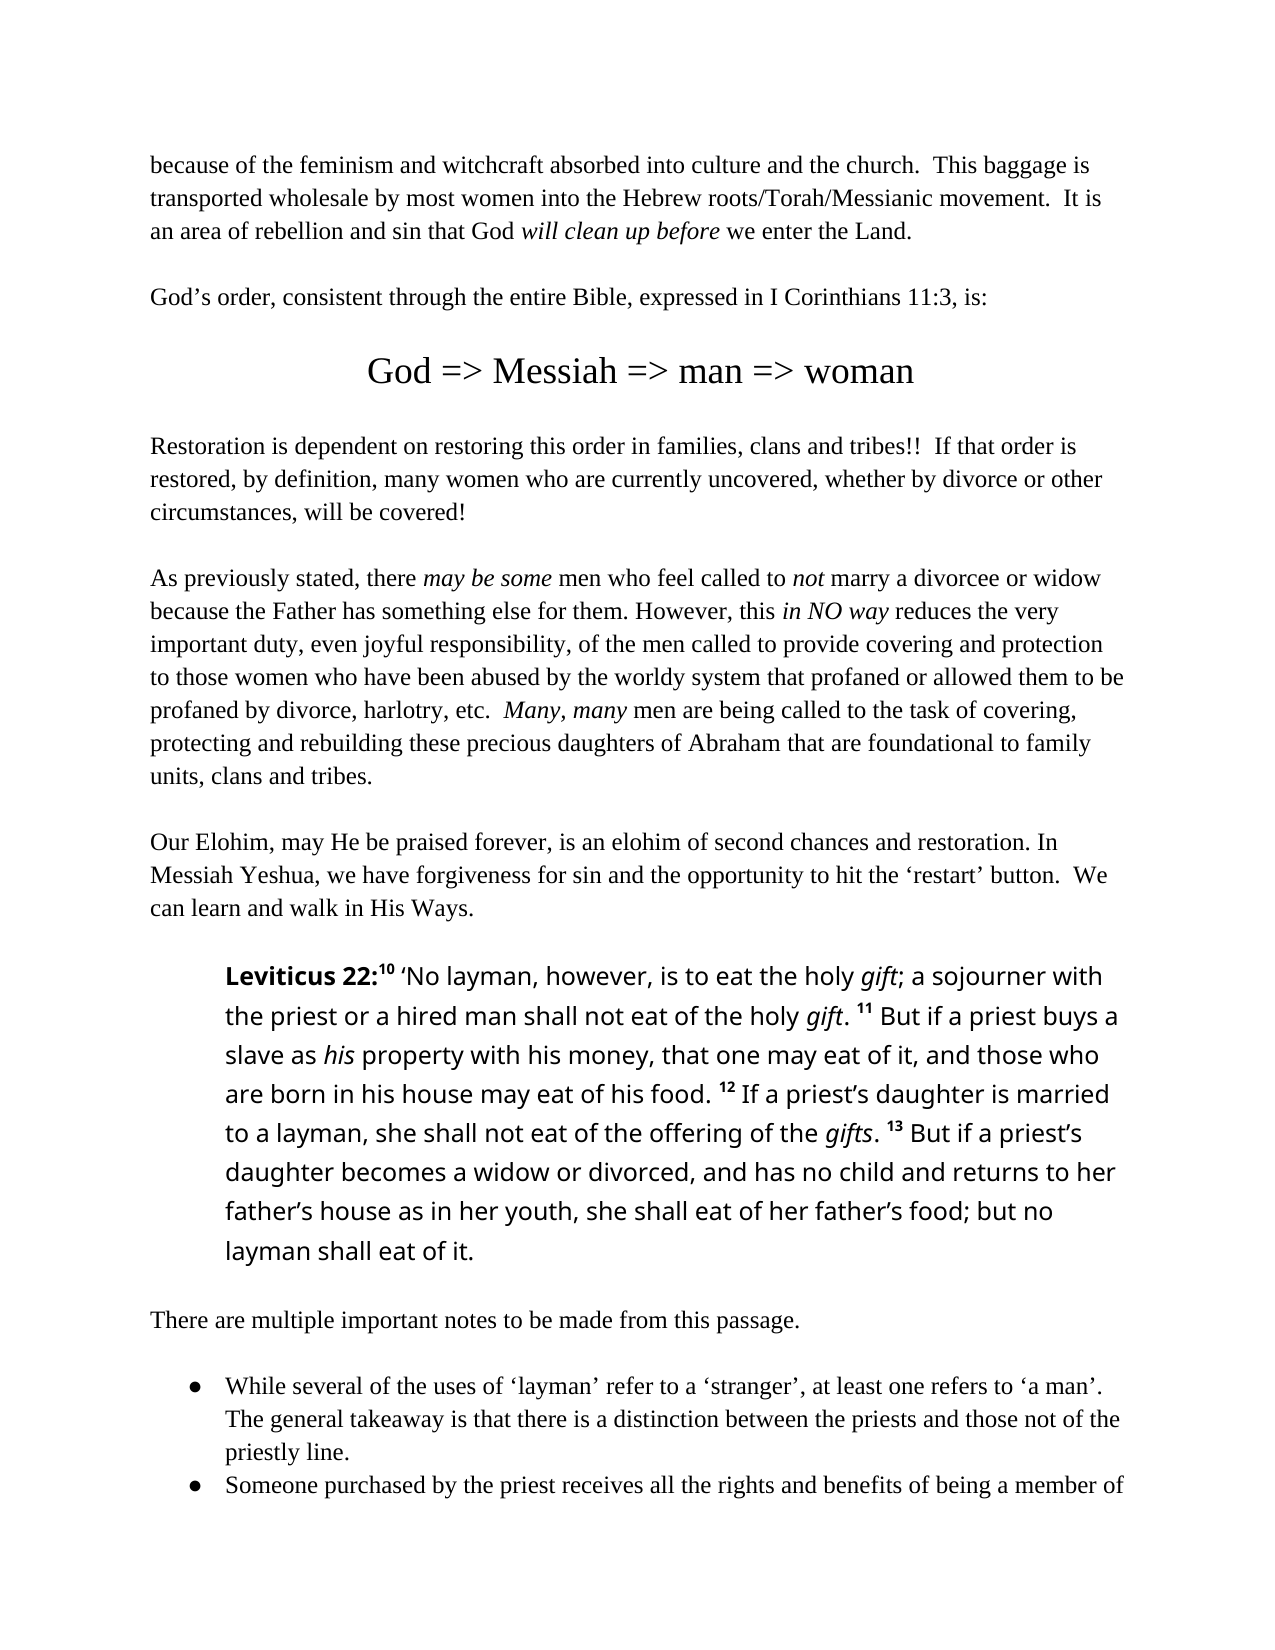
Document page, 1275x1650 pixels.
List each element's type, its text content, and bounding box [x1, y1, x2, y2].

text There are multiple important notes to be made from this passage. [150, 1305, 1125, 1334]
text Restoration is dependent on restoring this order in families, clans and tribes!! If that order is restored, by definition, many women who are currently uncovered, whether by divorce or other circumstances, will be covered! [150, 431, 1125, 526]
text As previously stated, there may be some men who feel called to not marry a divorcee or widow because the Father has something else for them. However, this in NO way reduces the very important duty, even joyful responsibility, of the men called to provide covering and protection to those women who have been abused by the worldy system that profaned or allowed them to be profaned by divorce, harlotry, etc. Many, many men are being called to the task of covering, protecting and rebuilding these precious daughters of Abraham that are foundational to family units, clans and tribes. [150, 563, 1125, 790]
text God’s order, consistent through the entire Bible, expressed in I Corinthians 11:3, is: [150, 282, 1125, 311]
list Someone purchased by the priest receives all the rights and benefits of being a member of [187, 1471, 1125, 1499]
list While several of the uses of ‘layman’ refer to a ‘stranger’, at least one refers to ‘a man’. The general takeaway is that there is a distinction between the priests and those not of the priestly line. [187, 1371, 1125, 1466]
text because of the feminism and witchcraft absorbed into culture and the church. This baggage is transported wholesale by most women into the Hebrew roots/Torah/Messianic movement. It is an area of rebellion and sin that God will clean up before we enter the Land. [150, 150, 1125, 245]
text God => Messiah => man => woman [150, 348, 1125, 391]
text Leviticus 22:10 ‘No layman, however, is to eat the holy gift; a sojourner with the priest or a hired man shall not eat of the holy gift. 11 But if a priest buys a slave as his property with his money, that one may eat of it, and those who are born in his house may eat of his food. 12 If a priest’s daughter is married to a layman, she shall not eat of the offering of the gifts. 13 But if a priest’s daughter becomes a widow or divorced, and has no child and returns to her father’s house as in her youth, she shall eat of her father’s food; but no layman shall eat of it. [225, 959, 1125, 1267]
text Our Elohim, may He be praised forever, is an elohim of second chances and restoration. In Messiah Yeshua, we have forgiveness for sin and the opportunity to hit the ‘restart’ button. We can learn and walk in His Ways. [150, 827, 1125, 922]
